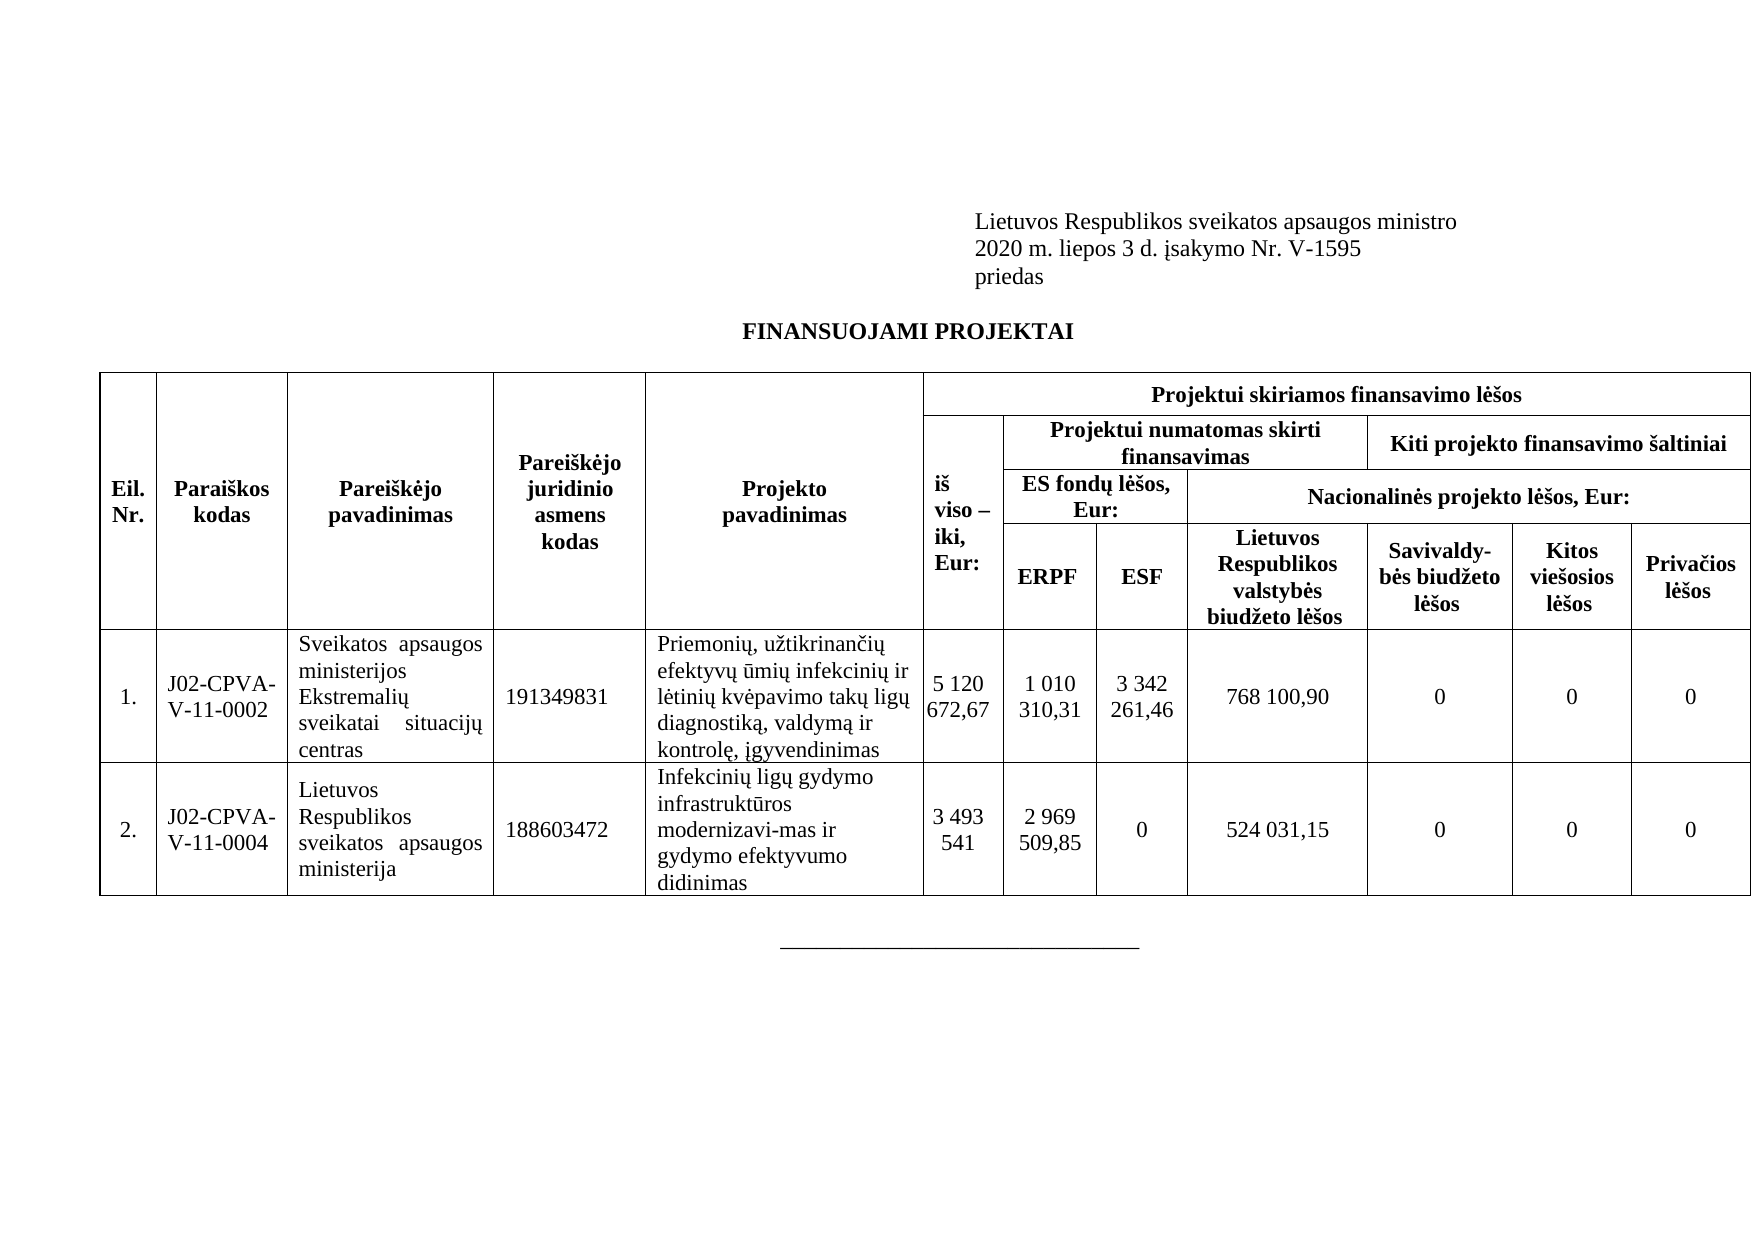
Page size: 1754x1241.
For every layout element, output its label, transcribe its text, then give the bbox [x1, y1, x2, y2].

table_cell Infekcinių ligų gydymo infrastruktūros modernizavi-mas ir gydymo efektyvumo didinimas [646, 763, 923, 895]
table_cell 188603472 [494, 763, 645, 895]
table_cell ERPF [1004, 524, 1096, 629]
table_cell 0 [1368, 763, 1512, 895]
table_cell 3 342 261,46 [1097, 630, 1187, 762]
text priedas [89, 262, 1728, 289]
table_header Pareiškėjo juridinio asmens kodas [494, 373, 645, 629]
text FINANSUOJAMI PROJEKTAI [89, 317, 1728, 345]
table_cell 5 120 672,67 [924, 630, 1003, 762]
table_header Projektui skiriamos finansavimo lėšos [924, 373, 1750, 415]
table_cell 0 [1513, 763, 1631, 895]
text ______________________________ [89, 924, 1728, 951]
text 2020 m. liepos 3 d. įsakymo Nr. V-1595 [89, 234, 1728, 262]
table_header Paraiškos kodas [157, 373, 287, 629]
table_header Eil. Nr. [101, 373, 156, 629]
table_cell 2 969 509,85 [1004, 763, 1096, 895]
table_cell 0 [1513, 630, 1631, 762]
table_cell Kitos viešosios lėšos [1513, 524, 1631, 629]
table_cell 768 100,90 [1188, 630, 1367, 762]
table_cell Kiti projekto finansavimo šaltiniai [1368, 416, 1750, 469]
table_cell 0 [1632, 763, 1750, 895]
table_cell ESF [1097, 524, 1187, 629]
table_cell 1. [101, 630, 156, 762]
table_header Projekto pavadinimas [646, 373, 923, 629]
table_cell Nacionalinės projekto lėšos, Eur: [1188, 470, 1750, 523]
table_cell Lietuvos Respublikos valstybės biudžeto lėšos [1188, 524, 1367, 629]
text Lietuvos Respublikos sveikatos apsaugos ministro [89, 207, 1728, 234]
table_cell Savivaldy-bės biudžeto lėšos [1368, 524, 1512, 629]
table_cell 0 [1368, 630, 1512, 762]
table_cell 524 031,15 [1188, 763, 1367, 895]
table_cell J02-CPVA-V-11-0002 [157, 630, 287, 762]
table_cell 191349831 [494, 630, 645, 762]
table_cell Priemonių, užtikrinančių efektyvų ūmių infekcinių ir lėtinių kvėpavimo takų ligų diagnostiką, valdymą ir kontrolę, įgyvendinimas [646, 630, 923, 762]
table_cell iš viso – iki, Eur: [924, 416, 1003, 629]
table_cell 1 010 310,31 [1004, 630, 1096, 762]
table_cell 0 [1632, 630, 1750, 762]
table_cell 0 [1097, 763, 1187, 895]
table_cell Projektui numatomas skirti finansavimas [1004, 416, 1367, 469]
table_cell J02-CPVA-V-11-0004 [157, 763, 287, 895]
table_cell 3 493 541 [924, 763, 1003, 895]
table_cell 2. [101, 763, 156, 895]
table_cell Sveikatos apsaugos ministerijos Ekstremalių sveikatai situacijų centras [288, 630, 493, 762]
table_cell Lietuvos Respublikos sveikatos apsaugos ministerija [288, 763, 493, 895]
table_cell ES fondų lėšos, Eur: [1004, 470, 1187, 523]
table_cell Privačios lėšos [1632, 524, 1750, 629]
table_header Pareiškėjo pavadinimas [288, 373, 493, 629]
